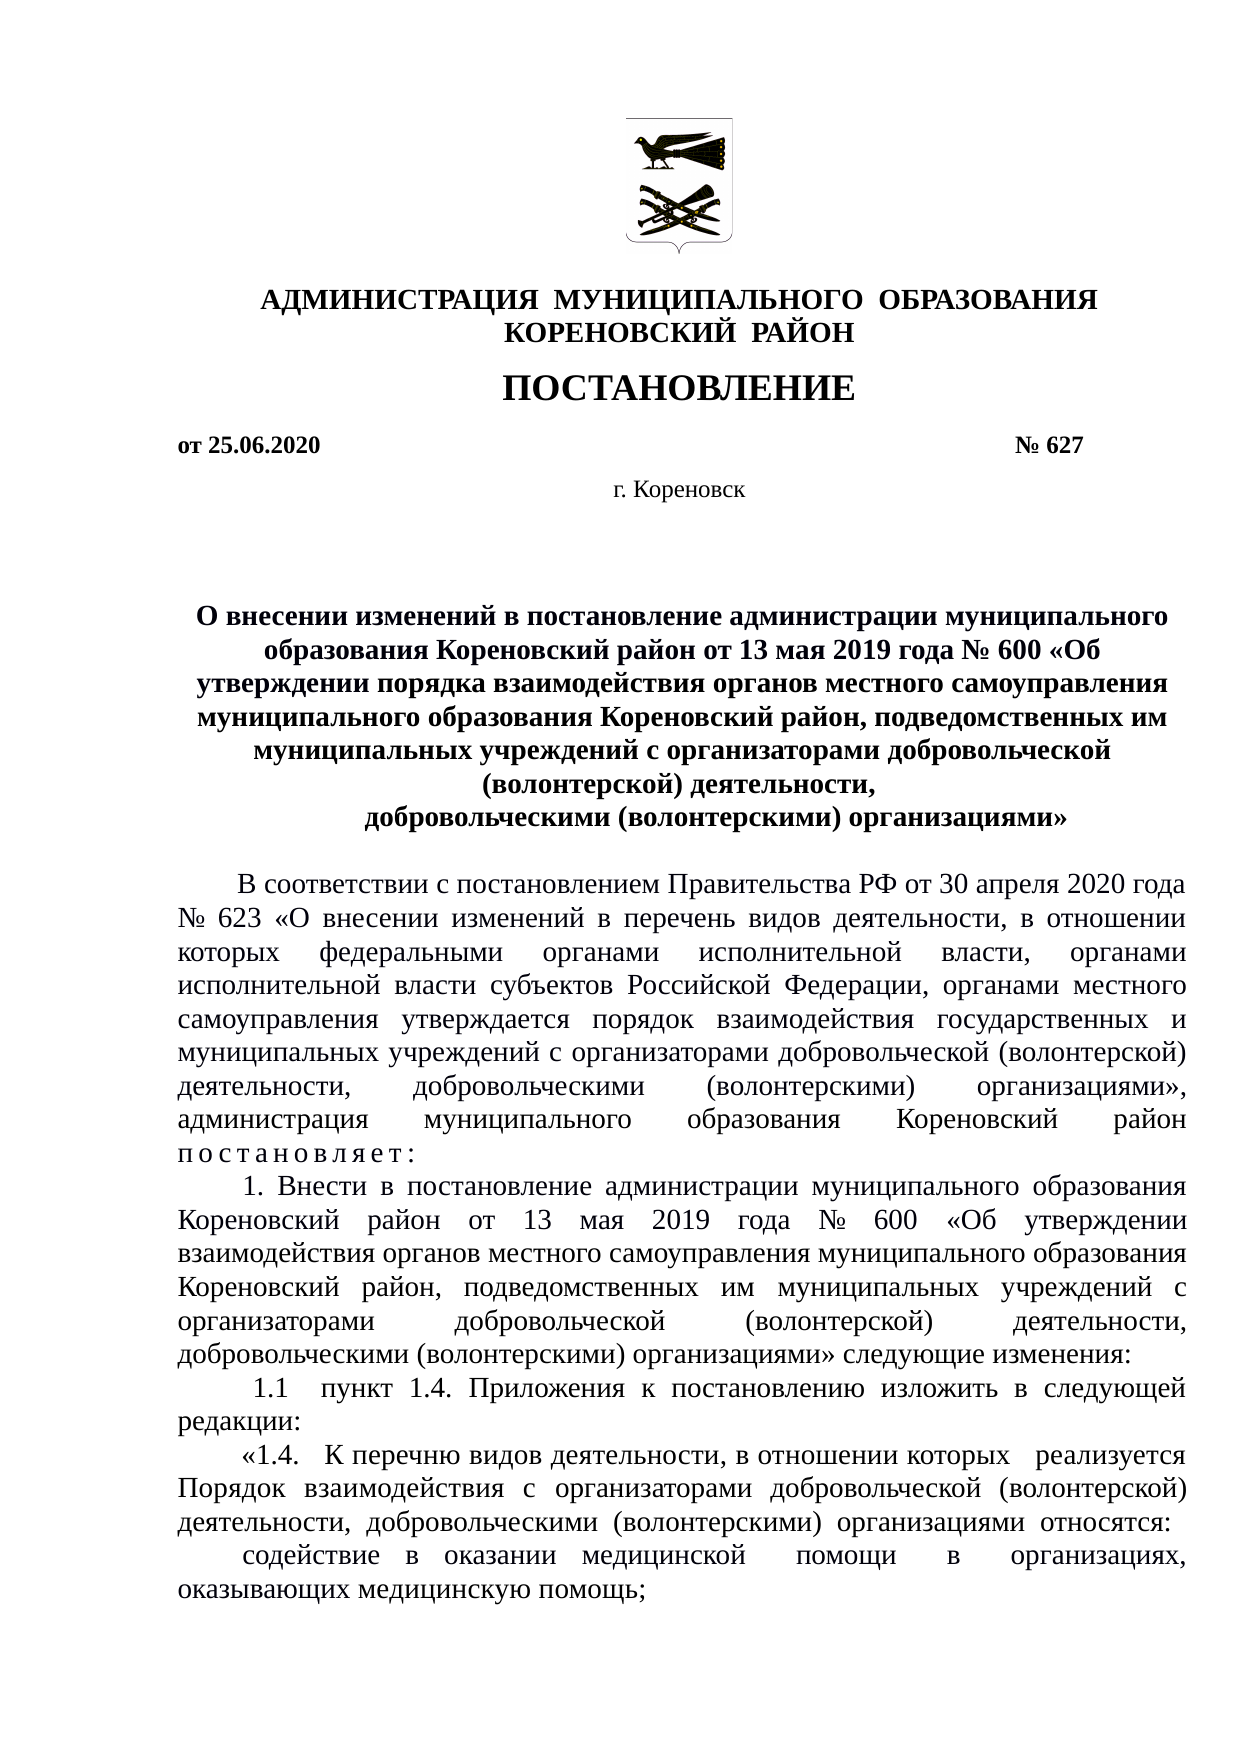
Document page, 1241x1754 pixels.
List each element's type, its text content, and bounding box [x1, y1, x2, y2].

text 1. Внести в постановление администрации муниципального образования Кореновский район от 13 мая 2019 года № 600 «Об утверждении взаимодействия органов местного самоуправления муниципального образования Кореновский район, подведомственных им муниципальных учреждений с организаторами добровольческой (волонтерской) деятельности, добровольческими (волонтерскими) организациями» следующие изменения: [177, 1168, 1187, 1370]
text 1.1 пункт 1.4. Приложения к постановлению изложить в следующей редакции: [177, 1370, 1187, 1437]
text от 25.06.2020 № 627 [177, 431, 1181, 459]
subtitle КОРЕНОВСКИЙ РАЙОН [177, 316, 1181, 349]
text О внесении изменений в постановление администрации муниципального образования Кореновский район от 13 мая 2019 года № 600 «Об утверждении порядка взаимодействия органов местного самоуправления муниципального образования Кореновский район, подведомственных им муниципальных учреждений с организаторами добровольческой (волонтерской) деятельности, [177, 598, 1187, 799]
picture [626, 118, 733, 254]
text «1.4. К перечню видов деятельности, в отношении которых реализуется Порядок взаимодействия с организаторами добровольческой (волонтерской) деятельности, добровольческими (волонтерскими) организациями относятся: содействие в оказании медицинской помощи в организациях, оказывающих медицинскую помощь; [177, 1437, 1187, 1604]
text добровольческими (волонтерскими) организациями» [251, 799, 1181, 833]
text В соответствии с постановлением Правительства РФ от 30 апреля 2020 года № 623 «О внесении изменений в перечень видов деятельности, в отношении которых федеральными органами исполнительной власти, органами исполнительной власти субъектов Российской Федерации, органами местного самоуправления утверждается порядок взаимодействия государственных и муниципальных учреждений с организаторами добровольческой (волонтерской) деятельности, добровольческими (волонтерскими) организациями», администрация муниципального образования Кореновский район постановляет: [177, 867, 1187, 1168]
subtitle АДМИНИСТРАЦИЯ МУНИЦИПАЛЬНОГО ОБРАЗОВАНИЯ [177, 282, 1181, 316]
subtitle ПОСТАНОВЛЕНИЕ [177, 366, 1181, 409]
text г. Кореновск [177, 474, 1181, 502]
